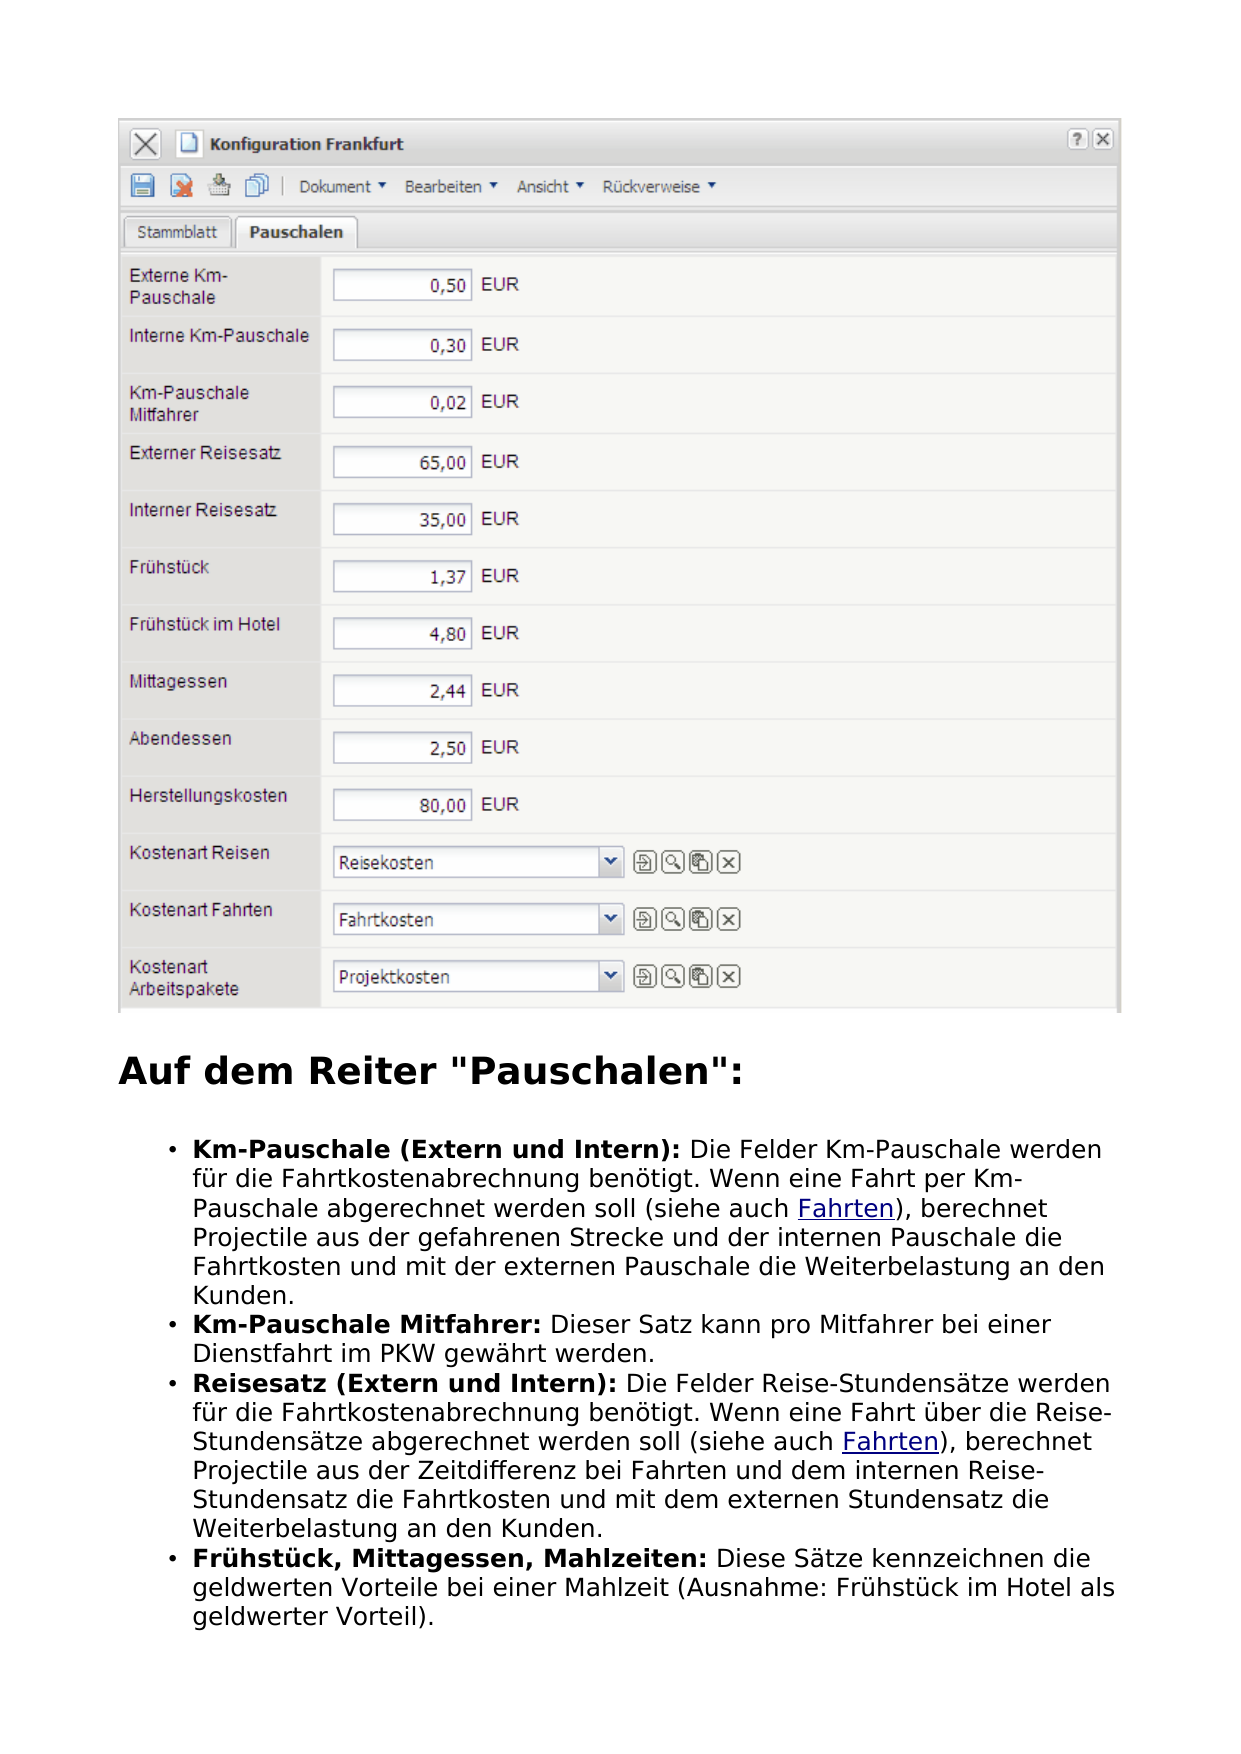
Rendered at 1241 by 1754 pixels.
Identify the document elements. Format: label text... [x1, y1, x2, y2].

picture [118, 118, 1123, 1013]
list Km-Pauschale Mitfahrer: Dieser Satz kann pro Mitfahrer bei einer Dienstfahrt im PKW gewährt werden. [177, 1310, 1122, 1369]
list Km-Pauschale (Extern und Intern): Die Felder Km-Pauschale werden für die Fahrtkostenabrechnung benötigt. Wenn eine Fahrt per Km-Pauschale abgerechnet werden soll (siehe auch Fahrten), berechnet Projectile aus der gefahrenen Strecke und der internen Pauschale die Fahrtkosten und mit der externen Pauschale die Weiterbelastung an den Kunden. [177, 1135, 1122, 1310]
list Reisesatz (Extern und Intern): Die Felder Reise-Stundensätze werden für die Fahrtkostenabrechnung benötigt. Wenn eine Fahrt über die Reise-Stundensätze abgerechnet werden soll (siehe auch Fahrten), berechnet Projectile aus der Zeitdifferenz bei Fahrten und dem internen Reise-Stundensatz die Fahrtkosten und mit dem externen Stundensatz die Weiterbelastung an den Kunden. [177, 1369, 1122, 1544]
list Frühstück, Mittagessen, Mahlzeiten: Diese Sätze kennzeichnen die geldwerten Vorteile bei einer Mahlzeit (Ausnahme: Frühstück im Hotel als geldwerter Vorteil). [177, 1544, 1122, 1631]
subtitle Auf dem Reiter "Pauschalen": [118, 1050, 1122, 1093]
